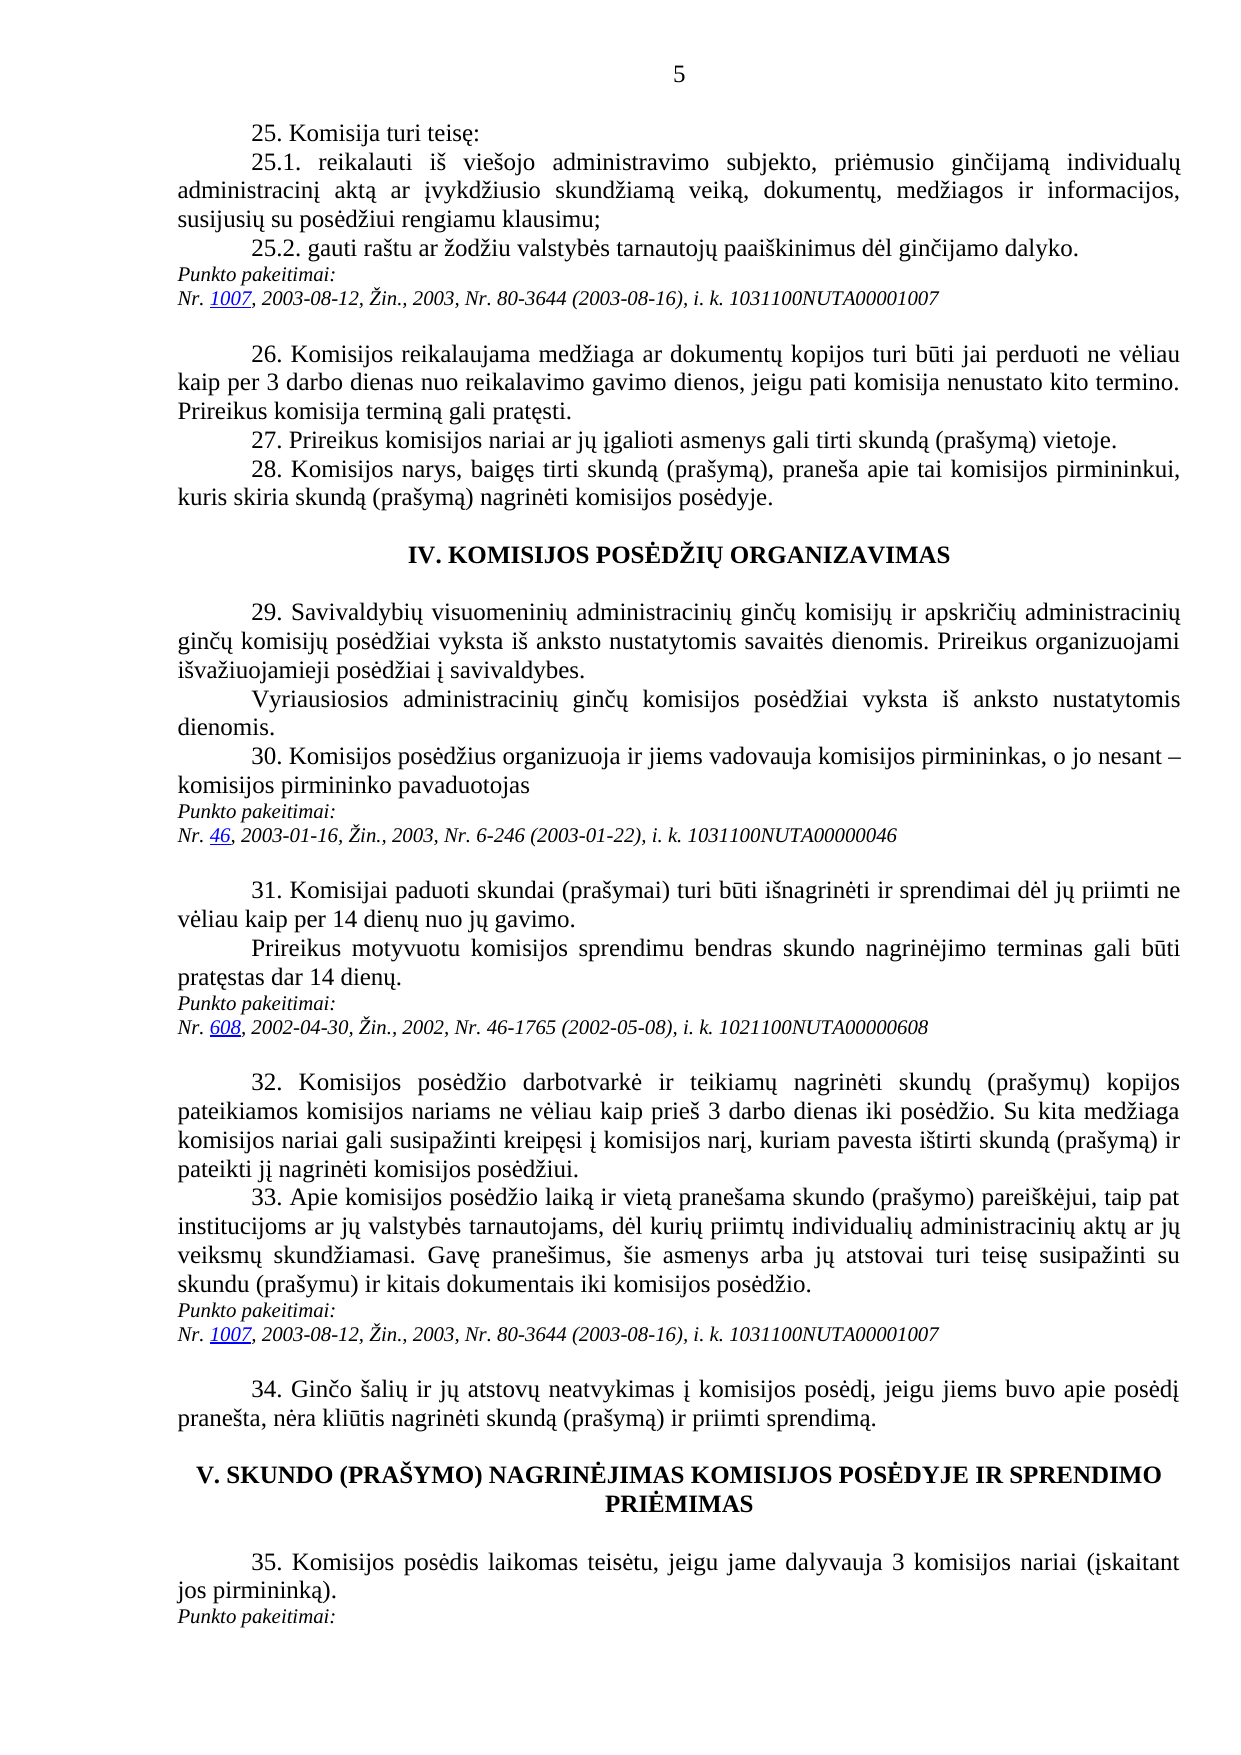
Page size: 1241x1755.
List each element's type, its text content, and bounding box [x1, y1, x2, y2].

text 25.1. reikalauti iš viešojo administravimo subjekto, priėmusio ginčijamą individualų administracinį aktą ar įvykdžiusio skundžiamą veiką, dokumentų, medžiagos ir informacijos, susijusių su posėdžiui rengiamu klausimu; [177, 147, 1181, 233]
text Punkto pakeitimai: [177, 991, 1181, 1015]
text 27. Prireikus komisijos nariai ar jų įgalioti asmenys gali tirti skundą (prašymą) vietoje. [177, 425, 1181, 454]
text 25.2. gauti raštu ar žodžiu valstybės tarnautojų paaiškinimus dėl ginčijamo dalyko. [177, 233, 1181, 262]
text IV. KOMISIJOS POSĖDŽIŲ ORGANIZAVIMAS [177, 540, 1181, 569]
text 28. Komisijos narys, baigęs tirti skundą (prašymą), praneša apie tai komisijos pirmininkui, kuris skiria skundą (prašymą) nagrinėti komisijos posėdyje. [177, 454, 1181, 511]
text 33. Apie komisijos posėdžio laiką ir vietą pranešama skundo (prašymo) pareiškėjui, taip pat institucijoms ar jų valstybės tarnautojams, dėl kurių priimtų individualių administracinių aktų ar jų veiksmų skundžiamasi. Gavę pranešimus, šie asmenys arba jų atstovai turi teisę susipažinti su skundu (prašymu) ir kitais dokumentais iki komisijos posėdžio. [177, 1182, 1181, 1297]
text 25. Komisija turi teisę: [177, 118, 1181, 147]
text 29. Savivaldybių visuomeninių administracinių ginčų komisijų ir apskričių administracinių ginčų komisijų posėdžiai vyksta iš anksto nustatytomis savaitės dienomis. Prireikus organizuojami išvažiuojamieji posėdžiai į savivaldybes. [177, 597, 1181, 684]
text Punkto pakeitimai: [177, 1604, 1181, 1628]
text Nr. 46, 2003-01-16, Žin., 2003, Nr. 6-246 (2003-01-22), i. k. 1031100NUTA00000046 [177, 823, 1181, 847]
text 26. Komisijos reikalaujama medžiaga ar dokumentų kopijos turi būti jai perduoti ne vėliau kaip per 3 darbo dienas nuo reikalavimo gavimo dienos, jeigu pati komisija nenustato kito termino. Prireikus komisija terminą gali pratęsti. [177, 339, 1181, 425]
text Nr. 1007, 2003-08-12, Žin., 2003, Nr. 80-3644 (2003-08-16), i. k. 1031100NUTA00001007 [177, 1322, 1181, 1346]
text 35. Komisijos posėdis laikomas teisėtu, jeigu jame dalyvauja 3 komisijos nariai (įskaitant jos pirmininką). [177, 1547, 1181, 1604]
text 32. Komisijos posėdžio darbotvarkė ir teikiamų nagrinėti skundų (prašymų) kopijos pateikiamos komisijos nariams ne vėliau kaip prieš 3 darbo dienas iki posėdžio. Su kita medžiaga komisijos nariai gali susipažinti kreipęsi į komisijos narį, kuriam pavesta ištirti skundą (prašymą) ir pateikti jį nagrinėti komisijos posėdžiui. [177, 1067, 1181, 1182]
text Punkto pakeitimai: [177, 262, 1181, 286]
text V. SKUNDO (PRAŠYMO) NAGRINĖJIMAS KOMISIJOS POSĖDYJE IR SPRENDIMO PRIĖMIMAS [177, 1461, 1181, 1518]
text 30. Komisijos posėdžius organizuoja ir jiems vadovauja komisijos pirmininkas, o jo nesant – komisijos pirmininko pavaduotojas [177, 741, 1181, 799]
text Nr. 1007, 2003-08-12, Žin., 2003, Nr. 80-3644 (2003-08-16), i. k. 1031100NUTA00001007 [177, 286, 1181, 310]
text Punkto pakeitimai: [177, 799, 1181, 823]
text Nr. 608, 2002-04-30, Žin., 2002, Nr. 46-1765 (2002-05-08), i. k. 1021100NUTA00000608 [177, 1015, 1181, 1039]
text Prireikus motyvuotu komisijos sprendimu bendras skundo nagrinėjimo terminas gali būti pratęstas dar 14 dienų. [177, 933, 1181, 991]
text Punkto pakeitimai: [177, 1297, 1181, 1322]
text 31. Komisijai paduoti skundai (prašymai) turi būti išnagrinėti ir sprendimai dėl jų priimti ne vėliau kaip per 14 dienų nuo jų gavimo. [177, 876, 1181, 933]
text 34. Ginčo šalių ir jų atstovų neatvykimas į komisijos posėdį, jeigu jiems buvo apie posėdį pranešta, nėra kliūtis nagrinėti skundą (prašymą) ir priimti sprendimą. [177, 1374, 1181, 1432]
text Vyriausiosios administracinių ginčų komisijos posėdžiai vyksta iš anksto nustatytomis dienomis. [177, 684, 1181, 741]
